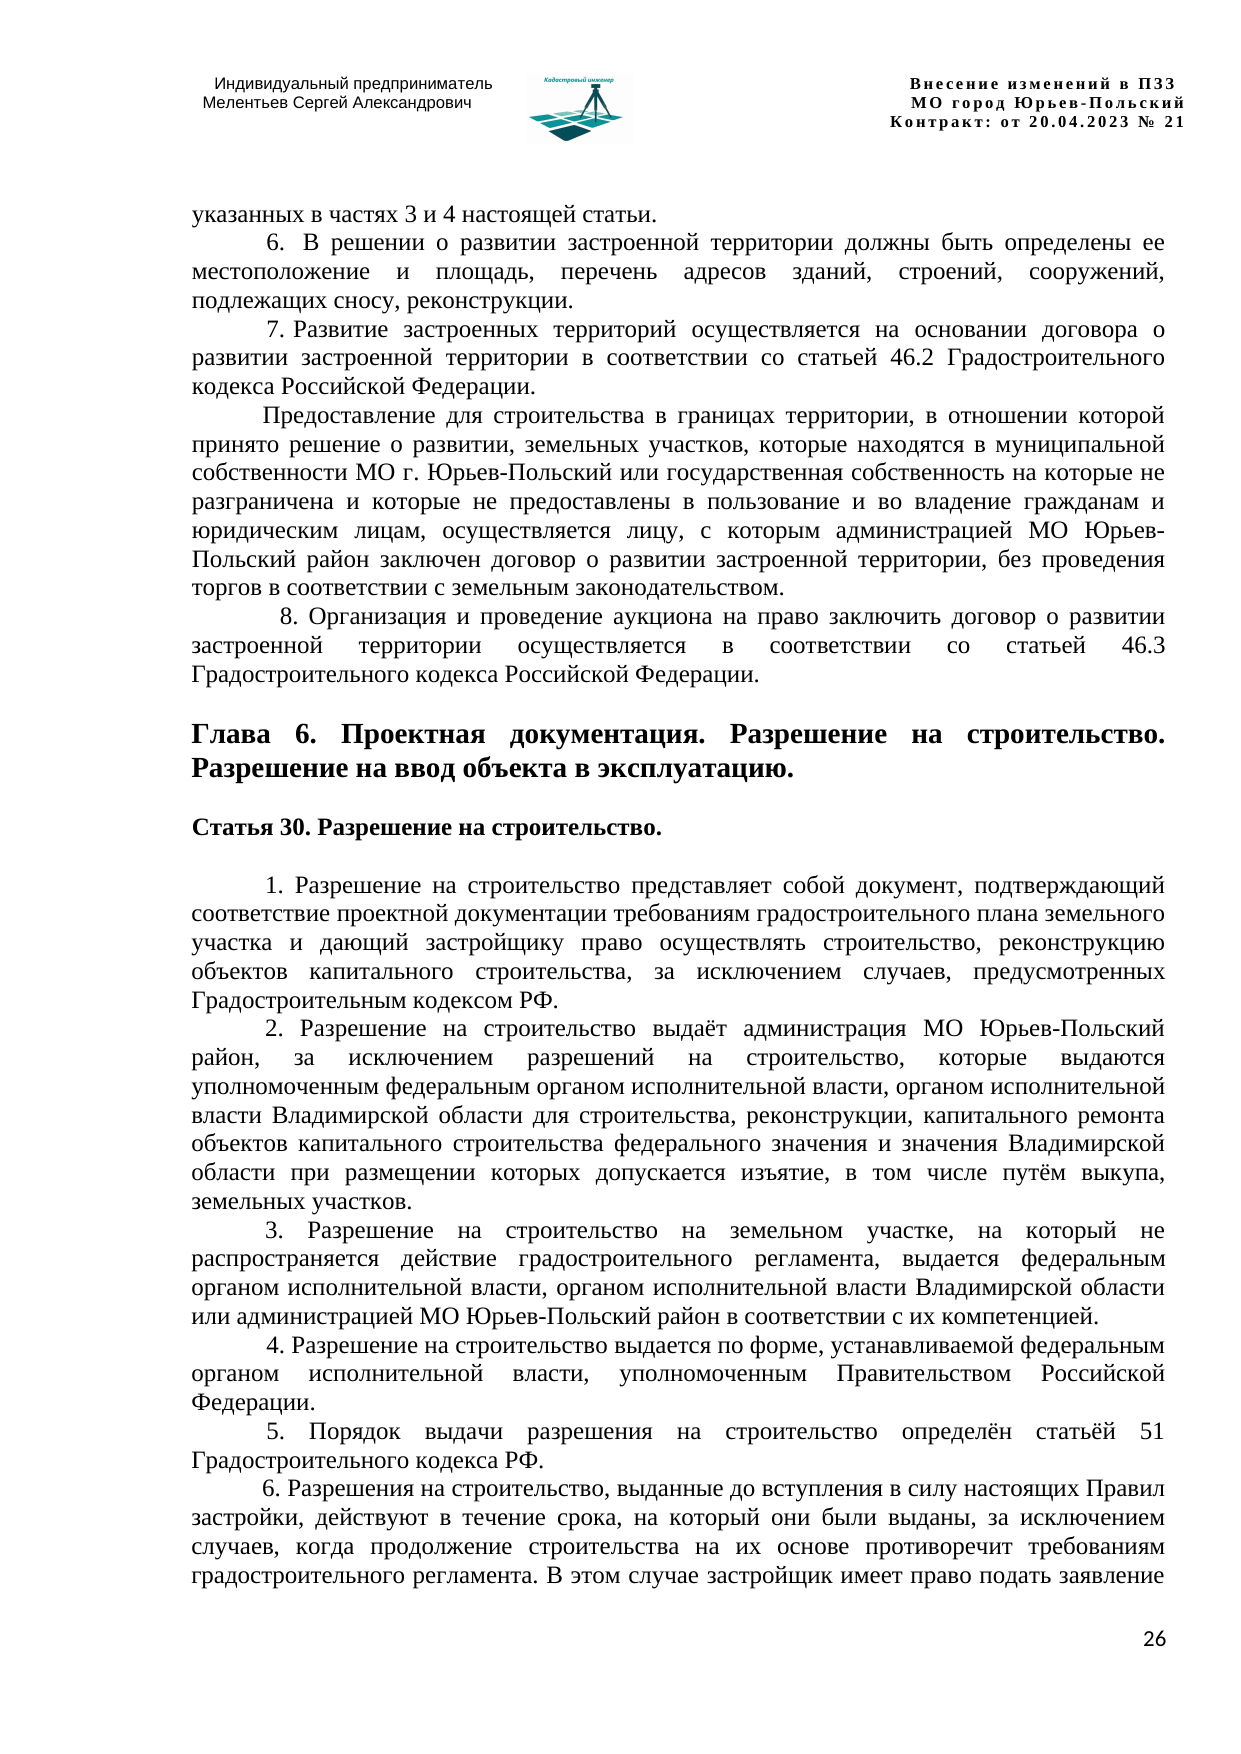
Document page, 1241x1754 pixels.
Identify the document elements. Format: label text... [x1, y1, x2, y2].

text 5. Порядок выдачи разрешения на строительство определён статьёй 51 Градостроительного кодекса РФ. [191, 1416, 1166, 1473]
text 1. Разрешение на строительство представляет собой документ, подтверждающий соответствие проектной документации требованиям градостроительного плана земельного участка и дающий застройщику право осуществлять строительство, реконструкцию объектов капитального строительства, за исключением случаев, предусмотренных Градостроительным кодексом РФ. [191, 870, 1166, 1013]
text 8. Организация и проведение аукциона на право заключить договор о развитии застроенной территории осуществляется в соответствии со статьей 46.3 Градостроительного кодекса Российской Федерации. [191, 601, 1166, 687]
text 6. Разрешения на строительство, выданные до вступления в силу настоящих Правил застройки, действуют в течение срока, на который они были выданы, за исключением случаев, когда продолжение строительства на их основе противоречит требованиям градостроительного регламента. В этом случае застройщик имеет право подать заявление [191, 1473, 1166, 1588]
text 2. Разрешение на строительство выдаёт администрация МО Юрьев-Польский район, за исключением разрешений на строительство, которые выдаются уполномоченным федеральным органом исполнительной власти, органом исполнительной власти Владимирской области для строительства, реконструкции, капитального ремонта объектов капитального строительства федерального значения и значения Владимирской области при размещении которых допускается изъятие, в том числе путём выкупа, земельных участков. [191, 1013, 1166, 1215]
text Предоставление для строительства в границах территории, в отношении которой принято решение о развитии, земельных участков, которые находятся в муниципальной собственности МО г. Юрьев-Польский или государственная собственность на которые не разграничена и которые не предоставлены в пользование и во владение гражданам и юридическим лицам, осуществляется лицу, с которым администрацией МО Юрьев-Польский район заключен договор о развитии застроенной территории, без проведения торгов в соответствии с земельным законодательством. [192, 400, 1166, 601]
list В решении о развитии застроенной территории должны быть определены ее местоположение и площадь, перечень адресов зданий, строений, сооружений, подлежащих сносу, реконструкции. [192, 227, 1166, 314]
text Статья 30. Разрешение на строительство. [192, 812, 1166, 841]
text 3. Разрешение на строительство на земельном участке, на который не распространяется действие градостроительного регламента, выдается федеральным органом исполнительной власти, органом исполнительной власти Владимирской области или администрацией МО Юрьев-Польский район в соответствии с их компетенцией. [191, 1215, 1166, 1330]
text Глава 6. Проектная документация. Разрешение на строительство. Разрешение на ввод объекта в эксплуатацию. [191, 716, 1166, 783]
list Развитие застроенных территорий осуществляется на основании договора о развитии застроенной территории в соответствии со статьей 46.2 Градостроительного кодекса Российской Федерации. [192, 314, 1166, 400]
list указанных в частях 3 и 4 настоящей статьи. [192, 199, 1166, 227]
text 4. Разрешение на строительство выдается по форме, устанавливаемой федеральным органом исполнительной власти, уполномоченным Правительством Российской Федерации. [191, 1330, 1166, 1416]
picture [527, 73, 634, 144]
